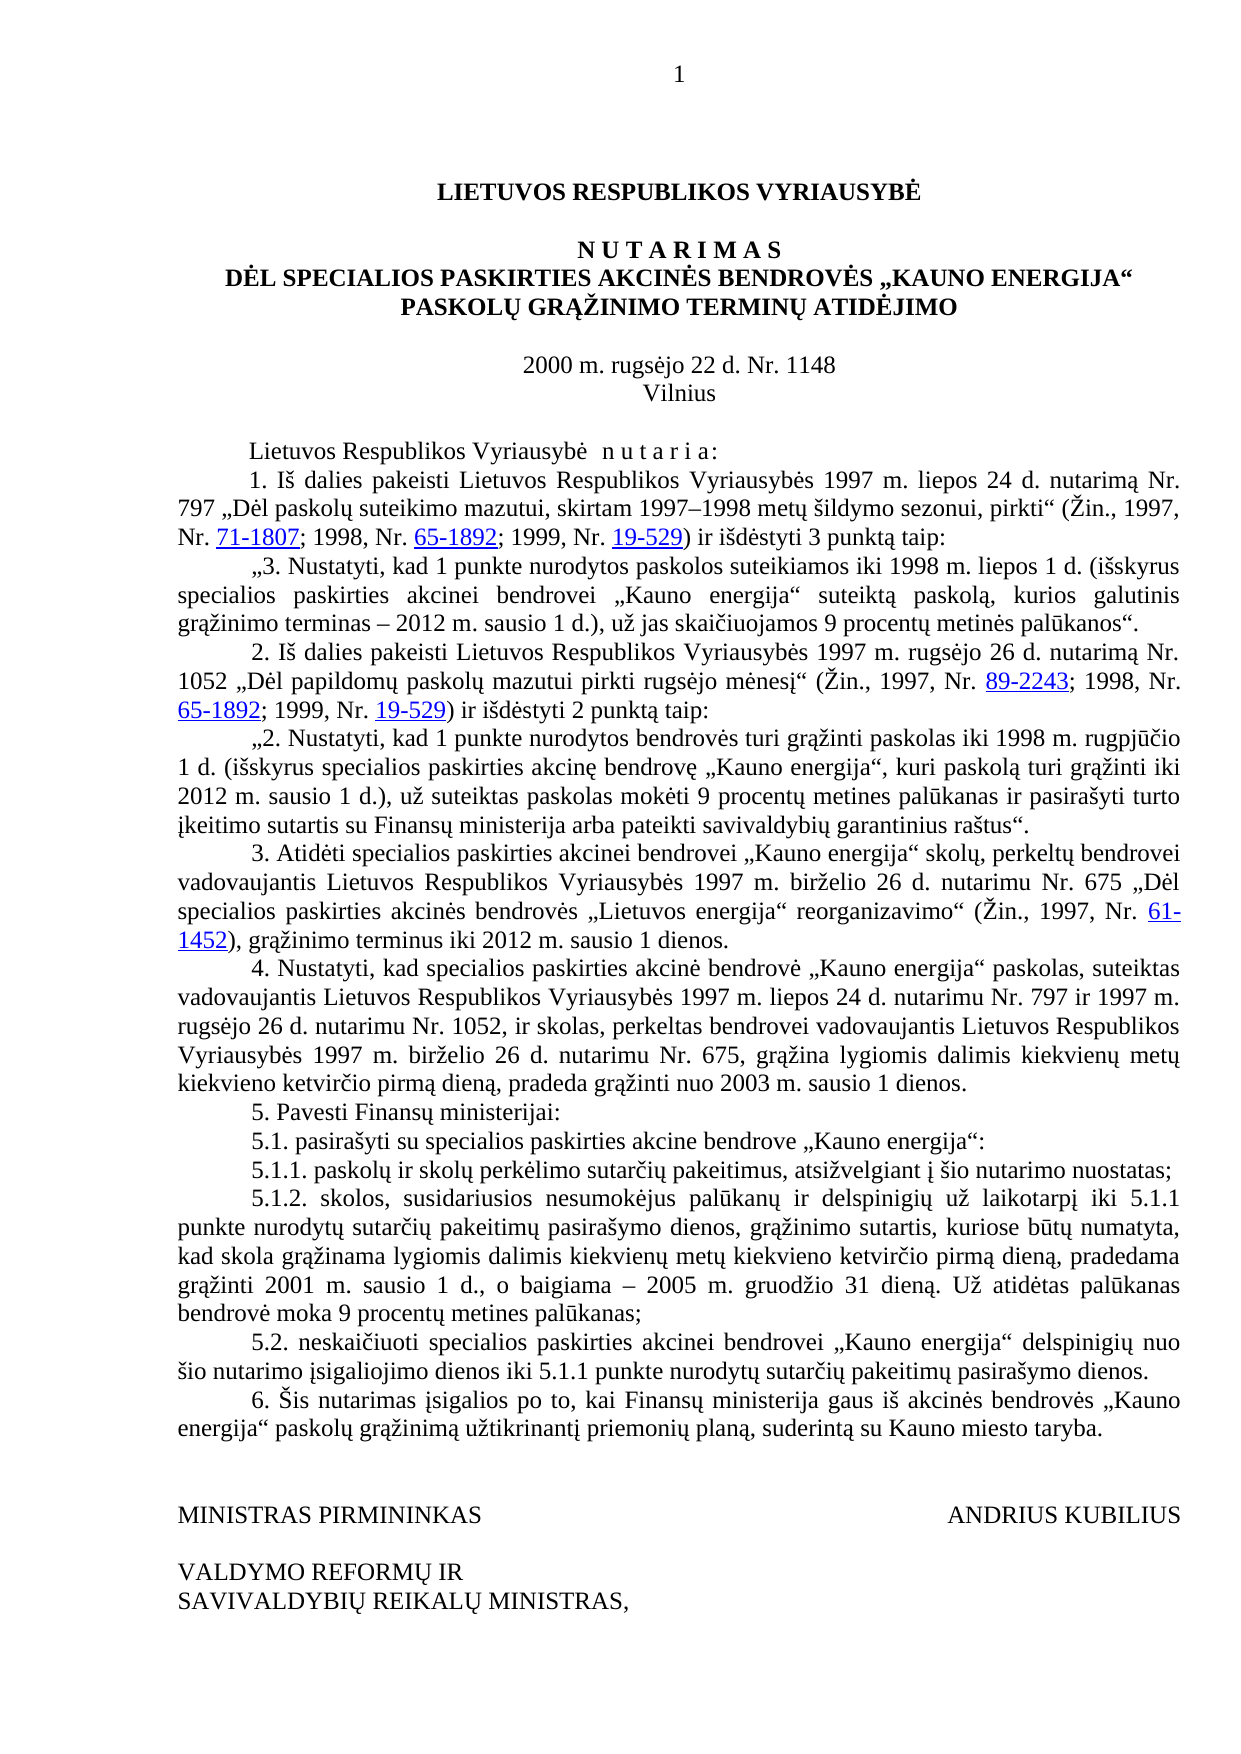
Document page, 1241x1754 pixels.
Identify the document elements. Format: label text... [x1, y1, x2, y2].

text 2. Iš dalies pakeisti Lietuvos Respublikos Vyriausybės 1997 m. rugsėjo 26 d. nutarimą Nr. 1052 „Dėl papildomų paskolų mazutui pirkti rugsėjo mėnesį“ (Žin., 1997, Nr. 89-2243; 1998, Nr. 65-1892; 1999, Nr. 19-529) ir išdėstyti 2 punktą taip: [177, 637, 1181, 723]
text VALDYMO REFORMŲ IR [177, 1557, 1181, 1586]
text 1. Iš dalies pakeisti Lietuvos Respublikos Vyriausybės 1997 m. liepos 24 d. nutarimą Nr. 797 „Dėl paskolų suteikimo mazutui, skirtam 1997–1998 metų šildymo sezonui, pirkti“ (Žin., 1997, Nr. 71-1807; 1998, Nr. 65-1892; 1999, Nr. 19-529) ir išdėstyti 3 punktą taip: [177, 465, 1181, 551]
text 5.1.2. skolos, susidariusios nesumokėjus palūkanų ir delspinigių už laikotarpį iki 5.1.1 punkte nurodytų sutarčių pakeitimų pasirašymo dienos, grąžinimo sutartis, kuriose būtų numatyta, kad skola grąžinama lygiomis dalimis kiekvienų metų kiekvieno ketvirčio pirmą dieną, pradedama grąžinti 2001 m. sausio 1 d., o baigiama – 2005 m. gruodžio 31 dieną. Už atidėtas palūkanas bendrovė moka 9 procentų metines palūkanas; [177, 1183, 1181, 1327]
text LIETUVOS RESPUBLIKOS VYRIAUSYBĖ [177, 177, 1181, 206]
text 5.1. pasirašyti su specialios paskirties akcine bendrove „Kauno energija“: [177, 1126, 1181, 1155]
text „2. Nustatyti, kad 1 punkte nurodytos bendrovės turi grąžinti paskolas iki 1998 m. rugpjūčio 1 d. (išskyrus specialios paskirties akcinę bendrovę „Kauno energija“, kuri paskolą turi grąžinti iki 2012 m. sausio 1 d.), už suteiktas paskolas mokėti 9 procentų metines palūkanas ir pasirašyti turto įkeitimo sutartis su Finansų ministerija arba pateikti savivaldybių garantinius raštus“. [177, 723, 1181, 838]
text SAVIVALDYBIŲ REIKALŲ MINISTRAS, [177, 1586, 1181, 1615]
text 5. Pavesti Finansų ministerijai: [177, 1097, 1181, 1126]
text Vilnius [177, 378, 1181, 407]
text 5.2. neskaičiuoti specialios paskirties akcinei bendrovei „Kauno energija“ delspinigių nuo šio nutarimo įsigaliojimo dienos iki 5.1.1 punkte nurodytų sutarčių pakeitimų pasirašymo dienos. [177, 1327, 1181, 1385]
text N U T A R I M A S [177, 235, 1181, 263]
text MINISTRAS PIRMININKAS ANDRIUS KUBILIUS [177, 1500, 1181, 1528]
text 6. Šis nutarimas įsigalios po to, kai Finansų ministerija gaus iš akcinės bendrovės „Kauno energija“ paskolų grąžinimą užtikrinantį priemonių planą, suderintą su Kauno miesto taryba. [177, 1385, 1181, 1442]
text Lietuvos Respublikos Vyriausybė nutaria: [177, 436, 1181, 465]
text 2000 m. rugsėjo 22 d. Nr. 1148 [177, 350, 1181, 378]
text DĖL SPECIALIOS PASKIRTIES AKCINĖS BENDROVĖS „KAUNO ENERGIJA“ PASKOLŲ GRĄŽINIMO TERMINŲ ATIDĖJIMO [177, 263, 1181, 321]
text 4. Nustatyti, kad specialios paskirties akcinė bendrovė „Kauno energija“ paskolas, suteiktas vadovaujantis Lietuvos Respublikos Vyriausybės 1997 m. liepos 24 d. nutarimu Nr. 797 ir 1997 m. rugsėjo 26 d. nutarimu Nr. 1052, ir skolas, perkeltas bendrovei vadovaujantis Lietuvos Respublikos Vyriausybės 1997 m. birželio 26 d. nutarimu Nr. 675, grąžina lygiomis dalimis kiekvienų metų kiekvieno ketvirčio pirmą dieną, pradeda grąžinti nuo 2003 m. sausio 1 dienos. [177, 953, 1181, 1097]
text 3. Atidėti specialios paskirties akcinei bendrovei „Kauno energija“ skolų, perkeltų bendrovei vadovaujantis Lietuvos Respublikos Vyriausybės 1997 m. birželio 26 d. nutarimu Nr. 675 „Dėl specialios paskirties akcinės bendrovės „Lietuvos energija“ reorganizavimo“ (Žin., 1997, Nr. 61-1452), grąžinimo terminus iki 2012 m. sausio 1 dienos. [177, 838, 1181, 953]
text 5.1.1. paskolų ir skolų perkėlimo sutarčių pakeitimus, atsižvelgiant į šio nutarimo nuostatas; [177, 1155, 1181, 1183]
text „3. Nustatyti, kad 1 punkte nurodytos paskolos suteikiamos iki 1998 m. liepos 1 d. (išskyrus specialios paskirties akcinei bendrovei „Kauno energija“ suteiktą paskolą, kurios galutinis grąžinimo terminas – 2012 m. sausio 1 d.), už jas skaičiuojamos 9 procentų metinės palūkanos“. [177, 551, 1181, 637]
